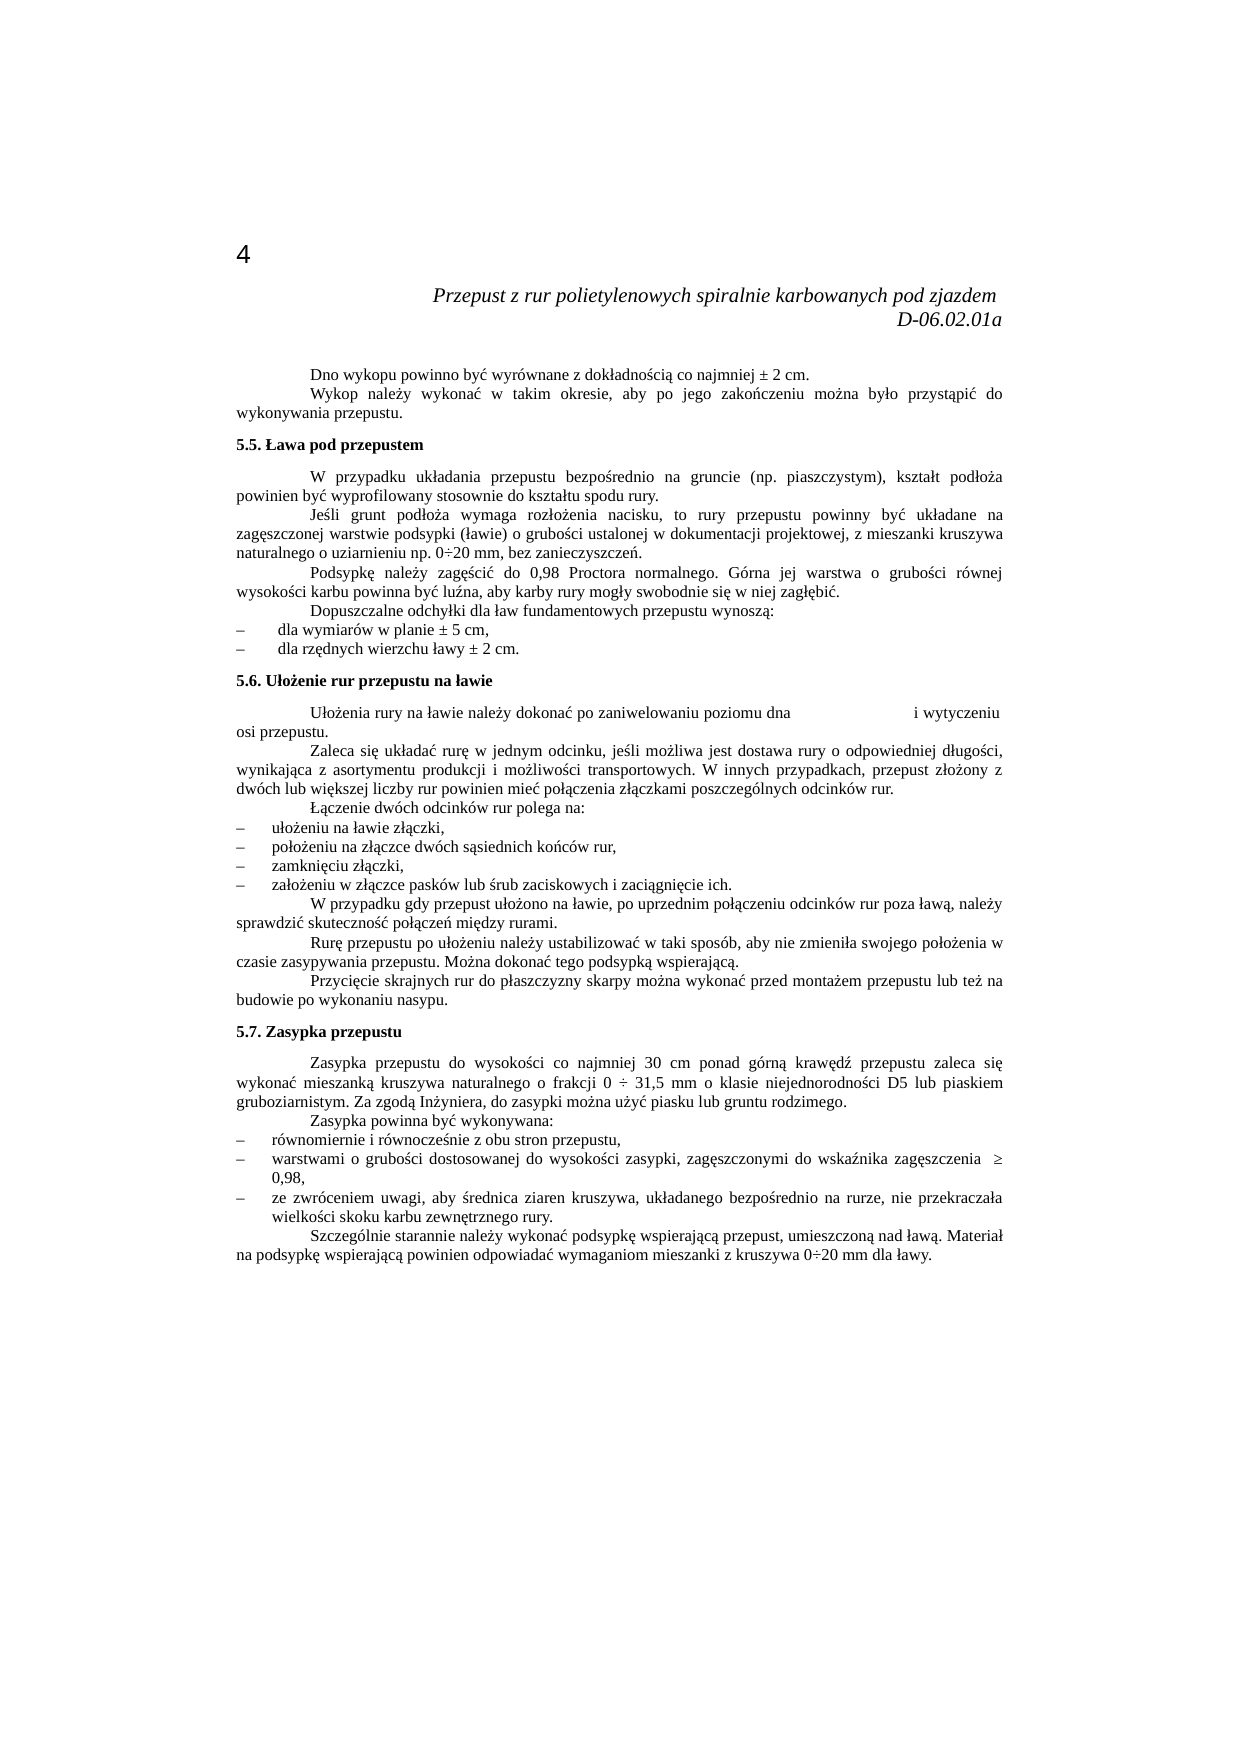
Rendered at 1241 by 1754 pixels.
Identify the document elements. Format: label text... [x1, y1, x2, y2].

text Łączenie dwóch odcinków rur polega na: [236, 798, 1004, 817]
text Przycięcie skrajnych rur do płaszczyzny skarpy można wykonać przed montażem przepustu lub też na budowie po wykonaniu nasypu. [236, 971, 1004, 1009]
list ułożeniu na ławie złączki, [236, 817, 1004, 837]
text Dopuszczalne odchyłki dla ław fundamentowych przepustu wynoszą: [236, 601, 1004, 620]
subtitle 5.6. Ułożenie rur przepustu na ławie [236, 671, 1004, 690]
subtitle 5.5. Ława pod przepustem [236, 435, 1004, 454]
list ze zwróceniem uwagi, aby średnica ziaren kruszywa, układanego bezpośrednio na rurze, nie przekraczała wielkości skoku karbu zewnętrznego rury. [236, 1187, 1004, 1226]
list położeniu na złączce dwóch sąsiednich końców rur, [236, 837, 1004, 856]
text Podsypkę należy zagęścić do 0,98 Proctora normalnego. Górna jej warstwa o grubości równej wysokości karbu powinna być luźna, aby karby rury mogły swobodnie się w niej zagłębić. [236, 562, 1004, 601]
list założeniu w złączce pasków lub śrub zaciskowych i zaciągnięcie ich. [236, 875, 1004, 894]
list dla wymiarów w planie ± 5 cm, [236, 620, 1004, 639]
text Rurę przepustu po ułożeniu należy ustabilizować w taki sposób, aby nie zmieniła swojego położenia w czasie zasypywania przepustu. Można dokonać tego podsypką wspierającą. [236, 932, 1004, 971]
text Zasypka przepustu do wysokości co najmniej 30 cm ponad górną krawędź przepustu zaleca się wykonać mieszanką kruszywa naturalnego o frakcji 0 ÷ 31,5 mm o klasie niejednorodności D5 lub piaskiem gruboziarnistym. Za zgodą Inżyniera, do zasypki można użyć piasku lub gruntu rodzimego. [236, 1053, 1004, 1111]
text Dno wykopu powinno być wyrównane z dokładnością co najmniej ± 2 cm. [236, 365, 1004, 384]
text Jeśli grunt podłoża wymaga rozłożenia nacisku, to rury przepustu powinny być układane na zagęszczonej warstwie podsypki (ławie) o grubości ustalonej w dokumentacji projektowej, z mieszanki kruszywa naturalnego o uziarnieniu np. 0÷20 mm, bez zanieczyszczeń. [236, 505, 1004, 562]
subtitle 5.7. Zasypka przepustu [236, 1022, 1004, 1041]
text Wykop należy wykonać w takim okresie, aby po jego zakończeniu można było przystąpić do wykonywania przepustu. [236, 384, 1004, 422]
text Zaleca się układać rurę w jednym odcinku, jeśli możliwa jest dostawa rury o odpowiedniej długości, wynikająca z asortymentu produkcji i możliwości transportowych. W innych przypadkach, przepust złożony z dwóch lub większej liczby rur powinien mieć połączenia złączkami poszczególnych odcinków rur. [236, 741, 1004, 798]
list równomiernie i równocześnie z obu stron przepustu, [236, 1130, 1004, 1149]
text Szczególnie starannie należy wykonać podsypkę wspierającą przepust, umieszczoną nad ławą. Materiał na podsypkę wspierającą powinien odpowiadać wymaganiom mieszanki z kruszywa 0÷20 mm dla ławy. [236, 1226, 1004, 1264]
list zamknięciu złączki, [236, 856, 1004, 875]
list warstwami o grubości dostosowanej do wysokości zasypki, zagęszczonymi do wskaźnika zagęszczenia ≥ 0,98, [236, 1149, 1004, 1187]
text Zasypka powinna być wykonywana: [236, 1111, 1004, 1130]
list dla rzędnych wierzchu ławy ± 2 cm. [236, 639, 1004, 658]
text Ułożenia rury na ławie należy dokonać po zaniwelowaniu poziomu dna i wytyczeniu osi przepustu. [236, 702, 1004, 741]
text W przypadku układania przepustu bezpośrednio na gruncie (np. piaszczystym), kształt podłoża powinien być wyprofilowany stosownie do kształtu spodu rury. [236, 467, 1004, 505]
text W przypadku gdy przepust ułożono na ławie, po uprzednim połączeniu odcinków rur poza ławą, należy sprawdzić skuteczność połączeń między rurami. [236, 894, 1004, 932]
